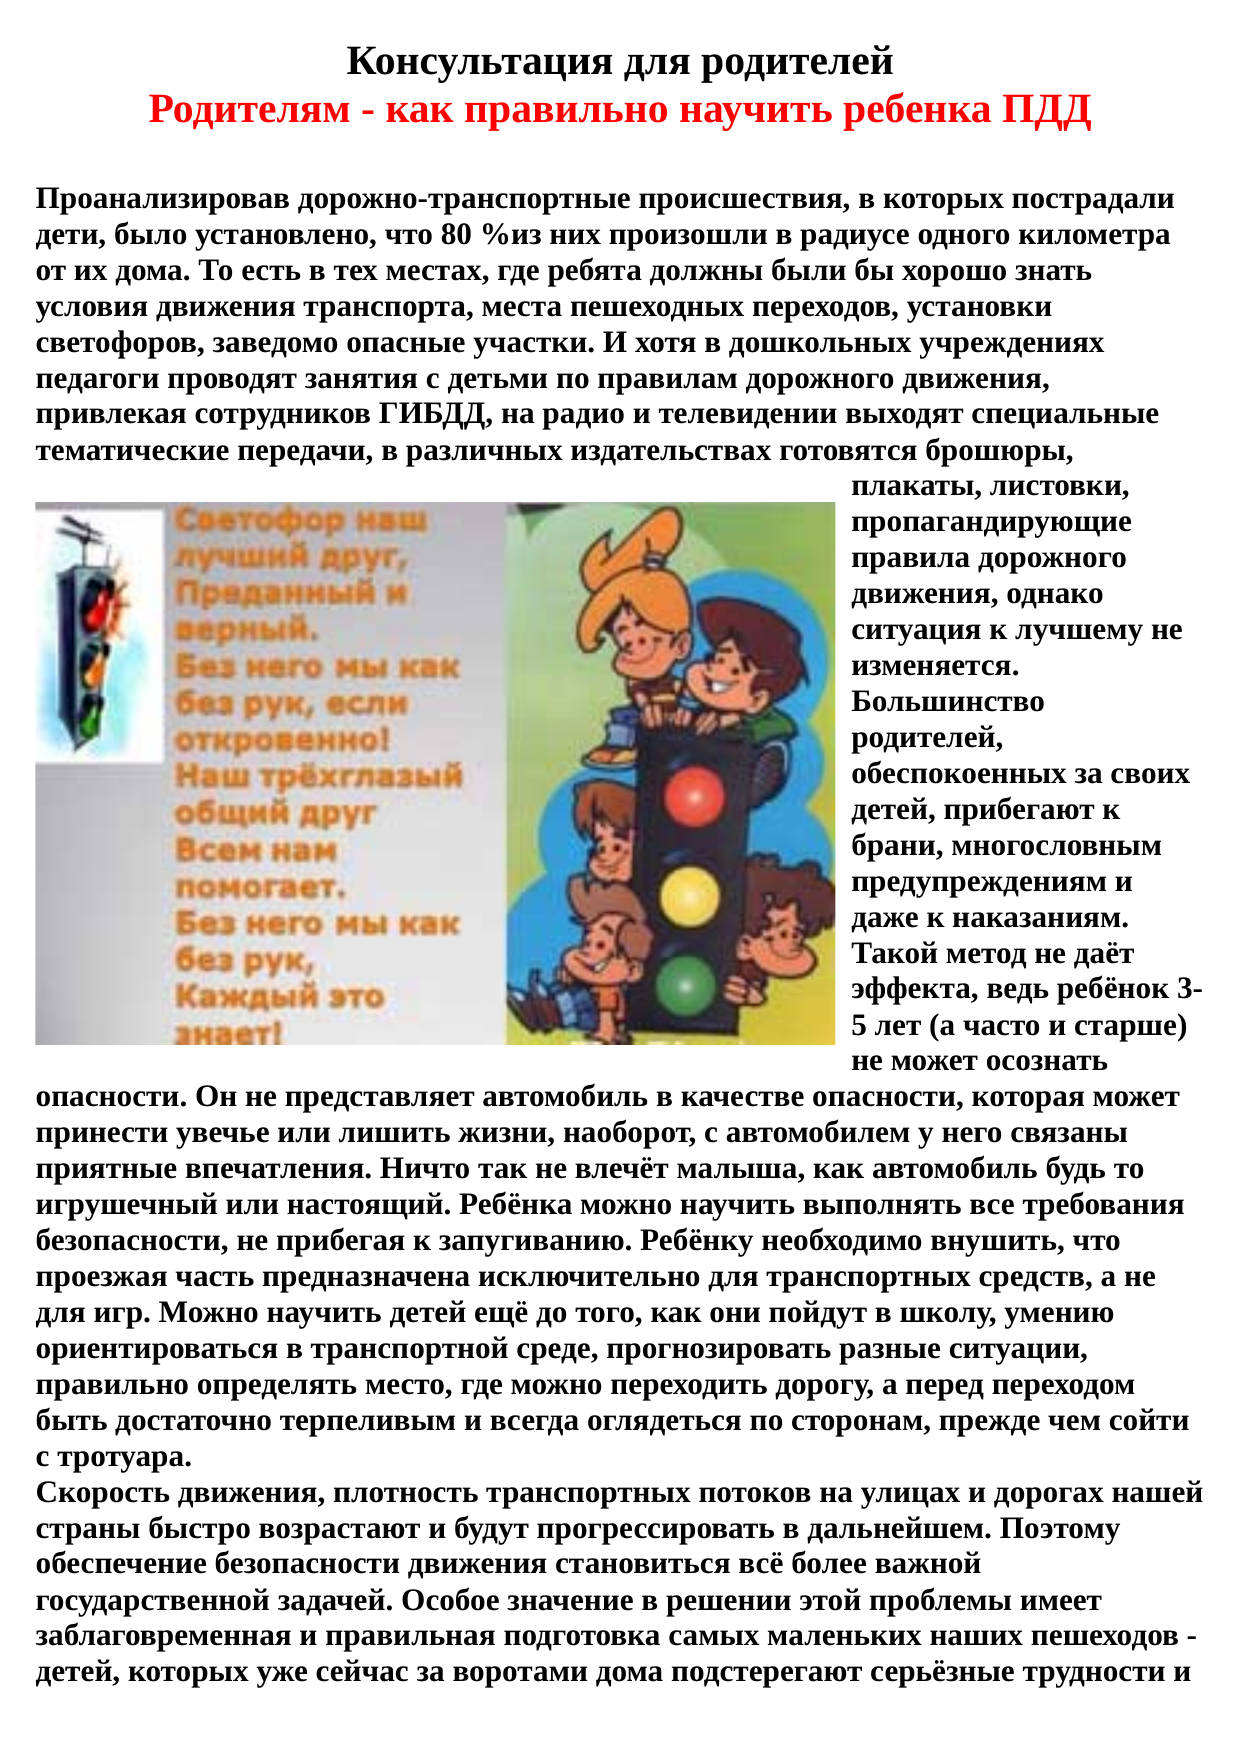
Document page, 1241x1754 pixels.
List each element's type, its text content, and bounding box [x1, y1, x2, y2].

text Скорость движения, плотность транспортных потоков на улицах и дорогах нашей страны быстро возрастают и будут прогрессировать в дальнейшем. Поэтому обеспечение безопасности движения становиться всё более важной государственной задачей. Особое значение в решении этой проблемы имеет заблаговременная и правильная подготовка самых маленьких наших пешеходов - детей, которых уже сейчас за воротами дома подстерегают серьёзные трудности и [35, 1473, 1205, 1688]
text Большинство родителей, обеспокоенных за своих детей, прибегают к брани, многословным предупреждениям и даже к наказаниям. Такой метод не даёт эффекта, ведь ребёнок 3-5 лет (а часто и старше) не может осознать опасности. Он не представляет автомобиль в качестве опасности, которая может принести увечье или лишить жизни, наоборот, с автомобилем у него связаны приятные впечатления. Ничто так не влечёт малыша, как автомобиль будь то игрушечный или настоящий. Ребёнка можно научить выполнять все требования безопасности, не прибегая к запугиванию. Ребёнку необходимо внушить, что проезжая часть предназначена исключительно для транспортных средств, а не для игр. Можно научить детей ещё до того, как они пойдут в школу, умению ориентироваться в транспортной среде, прогнозировать разные ситуации, правильно определять место, где можно переходить дорогу, а перед переходом быть достаточно терпеливым и всегда оглядеться по сторонам, прежде чем сойти с тротуара. [35, 682, 1205, 1473]
picture [35, 502, 836, 1045]
text Родителям - как правильно научить ребенка ПДД [35, 83, 1205, 131]
text Проанализировав дорожно-транспортные происшествия, в которых пострадали дети, было установлено, что 80 %из них произошли в радиусе одного километра от их дома. То есть в тех местах, где ребята должны были бы хорошо знать условия движения транспорта, места пешеходных переходов, установки светофоров, заведомо опасные участки. И хотя в дошкольных учреждениях педагоги проводят занятия с детьми по правилам дорожного движения, привлекая сотрудников ГИБДД, на радио и телевидении выходят специальные тематические передачи, в различных издательствах готовятся брошюры, плакаты, листовки, пропагандирующие правила дорожного движения, однако ситуация к лучшему не изменяется. [35, 179, 1205, 682]
text Консультация для родителей [35, 35, 1205, 83]
